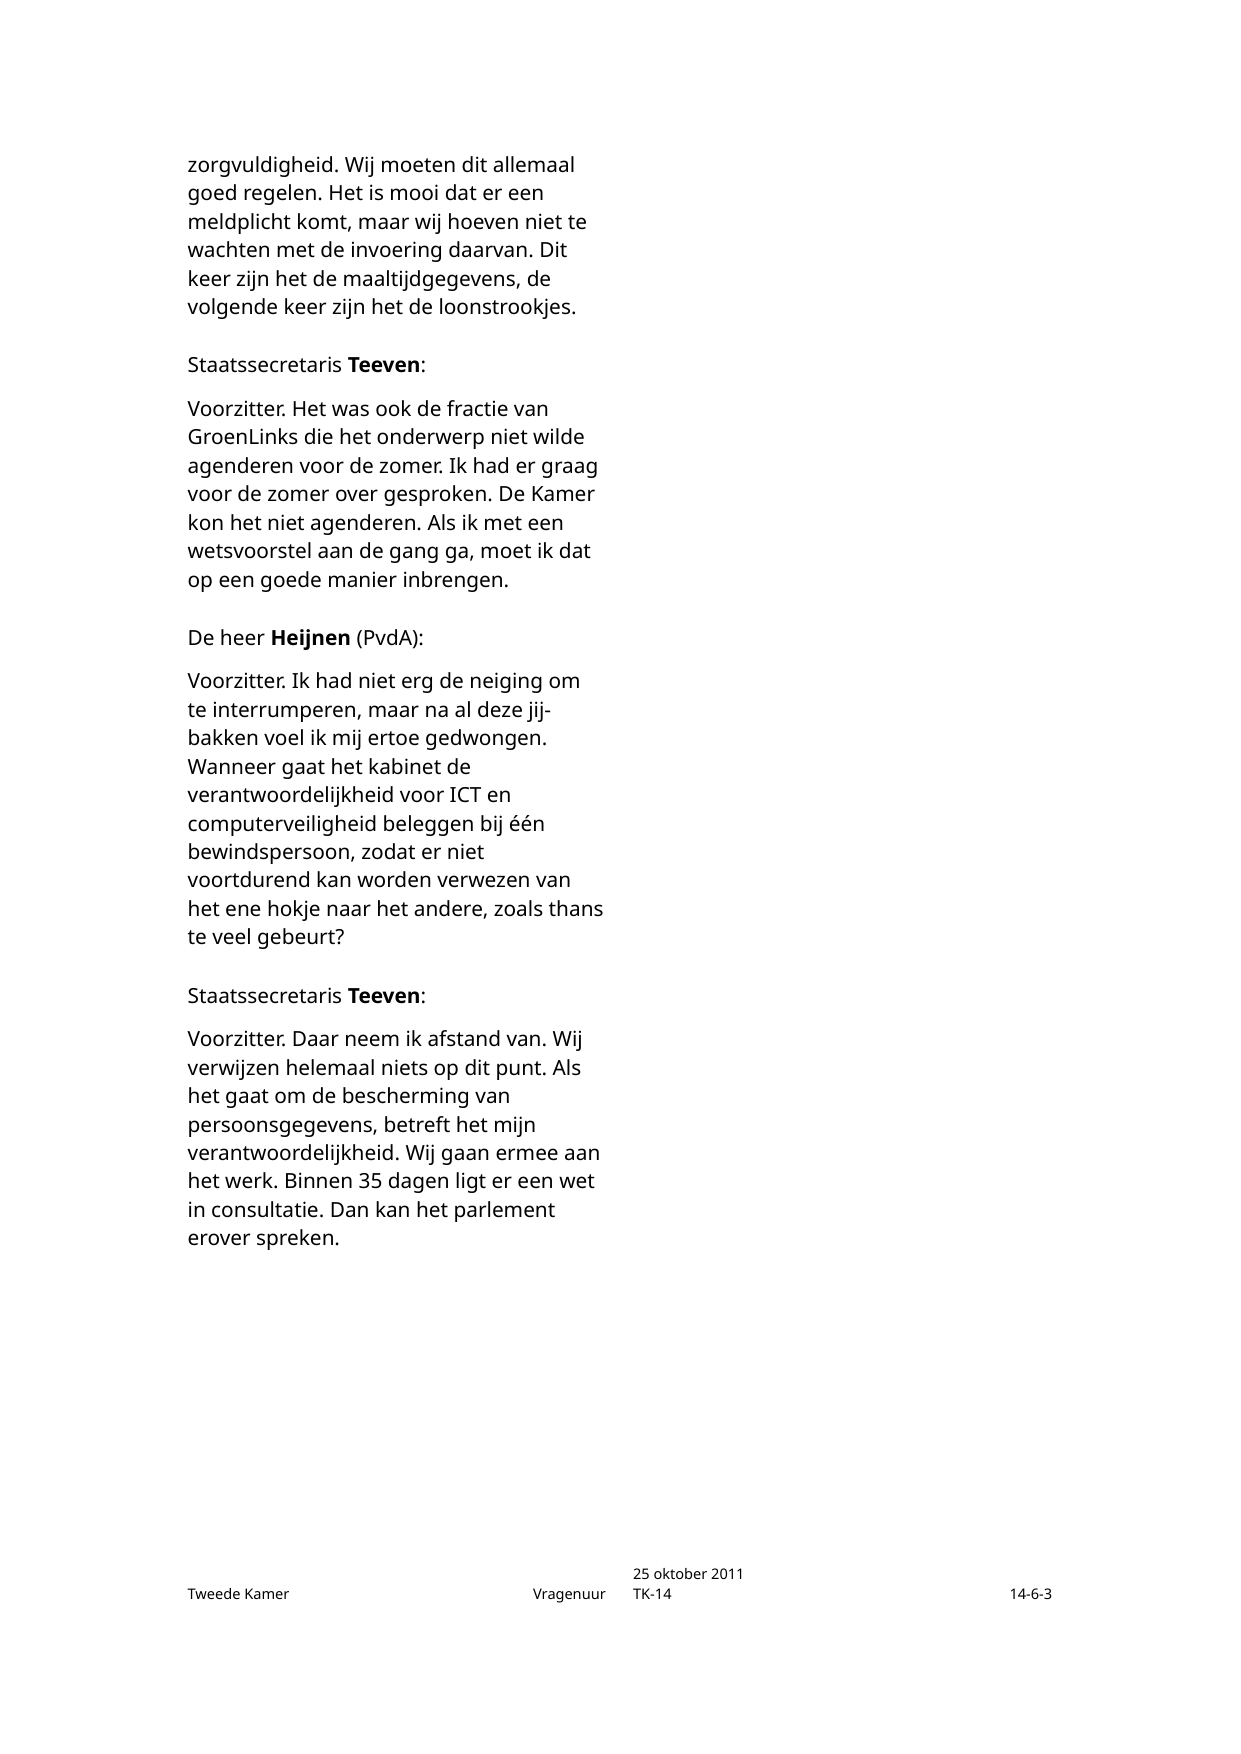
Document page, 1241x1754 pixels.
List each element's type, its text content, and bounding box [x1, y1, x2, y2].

text Staatssecretaris Teeven: [187, 981, 605, 1009]
text Voorzitter. Daar neem ik afstand van. Wij verwijzen helemaal niets op dit punt. Als het gaat om de bescherming van persoonsgegevens, betreft het mijn verantwoordelijkheid. Wij gaan ermee aan het werk. Binnen 35 dagen ligt er een wet in consultatie. Dan kan het parlement erover spreken. [187, 1024, 605, 1252]
text Voorzitter. Het was ook de fractie van GroenLinks die het onderwerp niet wilde agenderen voor de zomer. Ik had er graag voor de zomer over gesproken. De Kamer kon het niet agenderen. Als ik met een wetsvoorstel aan de gang ga, moet ik dat op een goede manier inbrengen. [187, 394, 605, 593]
text Staatssecretaris Teeven: [187, 351, 605, 379]
text zorgvuldigheid. Wij moeten dit allemaal goed regelen. Het is mooi dat er een meldplicht komt, maar wij hoeven niet te wachten met de invoering daarvan. Dit keer zijn het de maaltijdgegevens, de volgende keer zijn het de loonstrookjes. [187, 150, 605, 321]
text De heer Heijnen (PvdA): [187, 623, 605, 652]
text Voorzitter. Ik had niet erg de neiging om te interrumperen, maar na al deze jij-bakken voel ik mij ertoe gedwongen. Wanneer gaat het kabinet de verantwoordelijkheid voor ICT en computerveiligheid beleggen bij één bewindspersoon, zodat er niet voortdurend kan worden verwezen van het ene hokje naar het andere, zoals thans te veel gebeurt? [187, 667, 605, 951]
